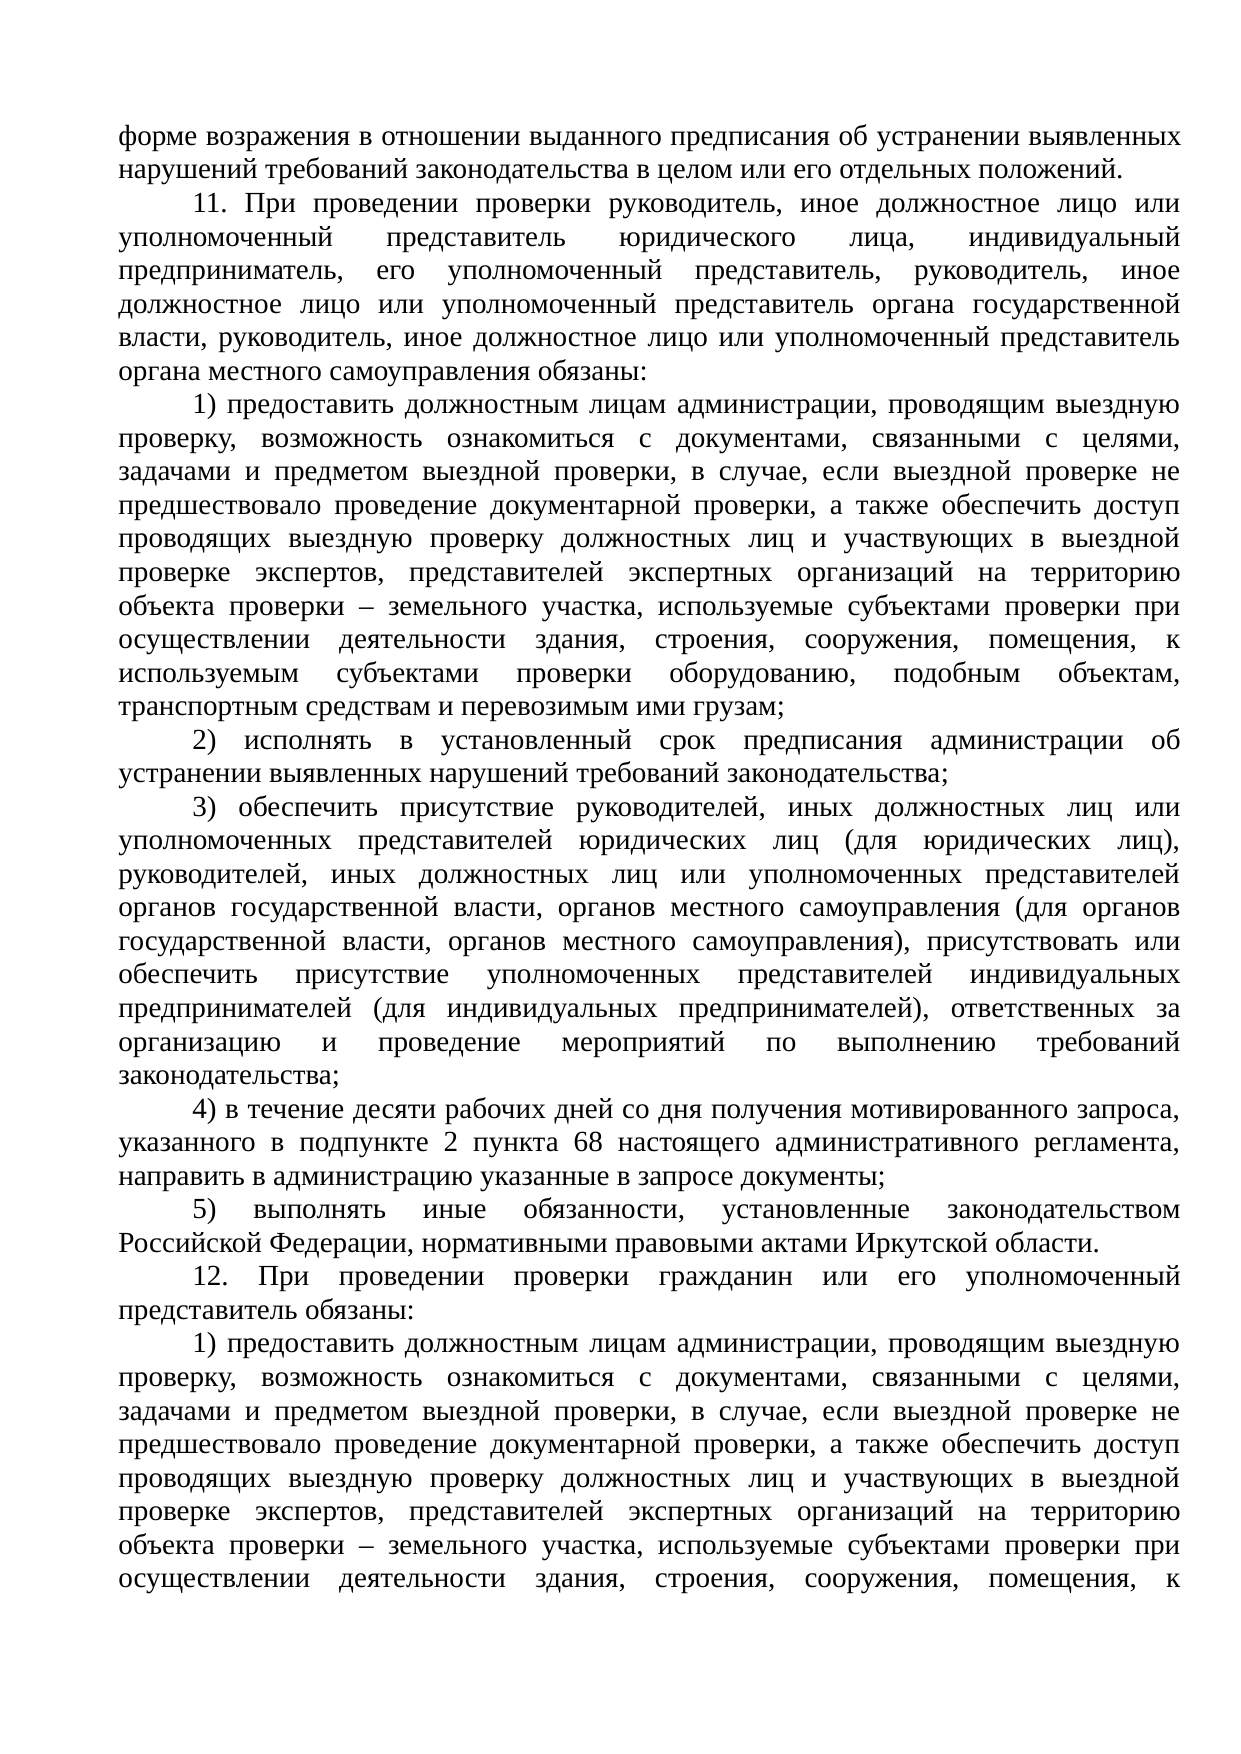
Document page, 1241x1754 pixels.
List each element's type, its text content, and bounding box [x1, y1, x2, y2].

text форме возражения в отношении выданного предписания об устранении выявленных нарушений требований законодательства в целом или его отдельных положений. [118, 118, 1181, 185]
text 4) в течение десяти рабочих дней со дня получения мотивированного запроса, указанного в подпункте 2 пункта 68 настоящего административного регламента, направить в администрацию указанные в запросе документы; [118, 1091, 1181, 1191]
text 1) предоставить должностным лицам администрации, проводящим выездную проверку, возможность ознакомиться с документами, связанными с целями, задачами и предметом выездной проверки, в случае, если выездной проверке не предшествовало проведение документарной проверки, а также обеспечить доступ проводящих выездную проверку должностных лиц и участвующих в выездной проверке экспертов, представителей экспертных организаций на территорию объекта проверки – земельного участка, используемые субъектами проверки при осуществлении деятельности здания, строения, сооружения, помещения, к используемым субъектами проверки оборудованию, подобным объектам, транспортным средствам и перевозимым ими грузам; [118, 386, 1181, 722]
text 5) выполнять иные обязанности, установленные законодательством Российской Федерации, нормативными правовыми актами Иркутской области. [118, 1191, 1181, 1258]
text 12. При проведении проверки гражданин или его уполномоченный представитель обязаны: [118, 1258, 1181, 1326]
text 11. При проведении проверки руководитель, иное должностное лицо или уполномоченный представитель юридического лица, индивидуальный предприниматель, его уполномоченный представитель, руководитель, иное должностное лицо или уполномоченный представитель органа государственной власти, руководитель, иное должностное лицо или уполномоченный представитель органа местного самоуправления обязаны: [118, 185, 1181, 386]
text 2) исполнять в установленный срок предписания администрации об устранении выявленных нарушений требований законодательства; [118, 722, 1181, 789]
text 3) обеспечить присутствие руководителей, иных должностных лиц или уполномоченных представителей юридических лиц (для юридических лиц), руководителей, иных должностных лиц или уполномоченных представителей органов государственной власти, органов местного самоуправления (для органов государственной власти, органов местного самоуправления), присутствовать или обеспечить присутствие уполномоченных представителей индивидуальных предпринимателей (для индивидуальных предпринимателей), ответственных за организацию и проведение мероприятий по выполнению требований законодательства; [118, 789, 1181, 1091]
text 1) предоставить должностным лицам администрации, проводящим выездную проверку, возможность ознакомиться с документами, связанными с целями, задачами и предметом выездной проверки, в случае, если выездной проверке не предшествовало проведение документарной проверки, а также обеспечить доступ проводящих выездную проверку должностных лиц и участвующих в выездной проверке экспертов, представителей экспертных организаций на территорию объекта проверки – земельного участка, используемые субъектами проверки при осуществлении деятельности здания, строения, сооружения, помещения, к [118, 1326, 1181, 1594]
